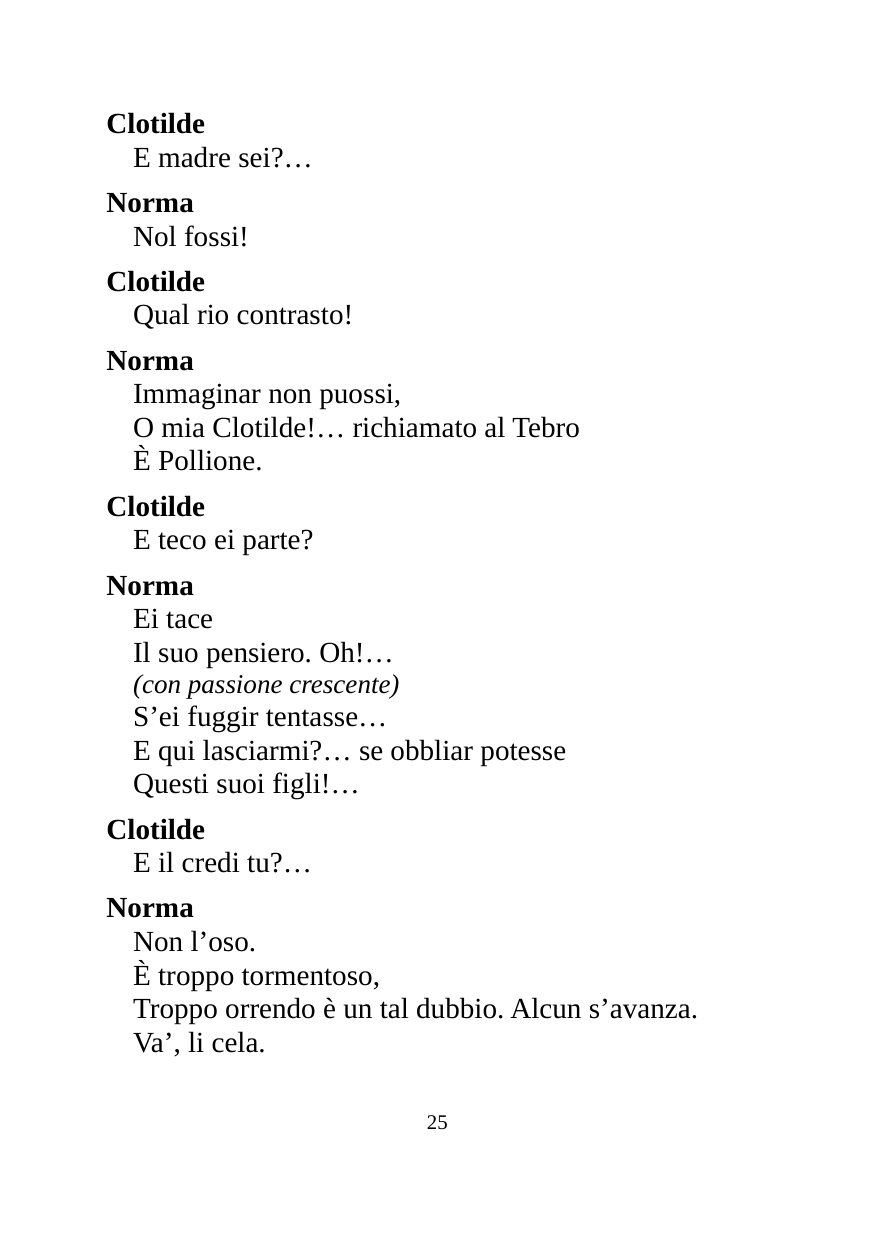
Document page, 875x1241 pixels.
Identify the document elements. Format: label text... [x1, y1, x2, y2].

text Ei tace Il suo pensiero. Oh!… (con passione crescente) S’ei fuggir tentasse… E qui lasciarmi?… se obbliar potesse Questi suoi figli!… [133, 601, 768, 800]
text Norma [106, 185, 768, 219]
text Qual rio contrasto! [133, 297, 768, 331]
text Non l’oso. È troppo tormentoso, Troppo orrendo è un tal dubbio. Alcun s’avanza. Va’, li cela. [133, 924, 768, 1058]
text Clotilde [106, 489, 768, 522]
text E teco ei parte? [133, 522, 768, 556]
text Nol fossi! [133, 219, 768, 252]
text E il credi tu?… [133, 845, 768, 879]
text Immaginar non puossi, O mia Clotilde!… richiamato al Tebro È Pollione. [133, 376, 768, 477]
text Norma [106, 568, 768, 601]
text E madre sei?… [133, 140, 768, 173]
text Clotilde [106, 106, 768, 140]
text Norma [106, 343, 768, 376]
text Clotilde [106, 812, 768, 845]
text Clotilde [106, 264, 768, 297]
text Norma [106, 891, 768, 924]
